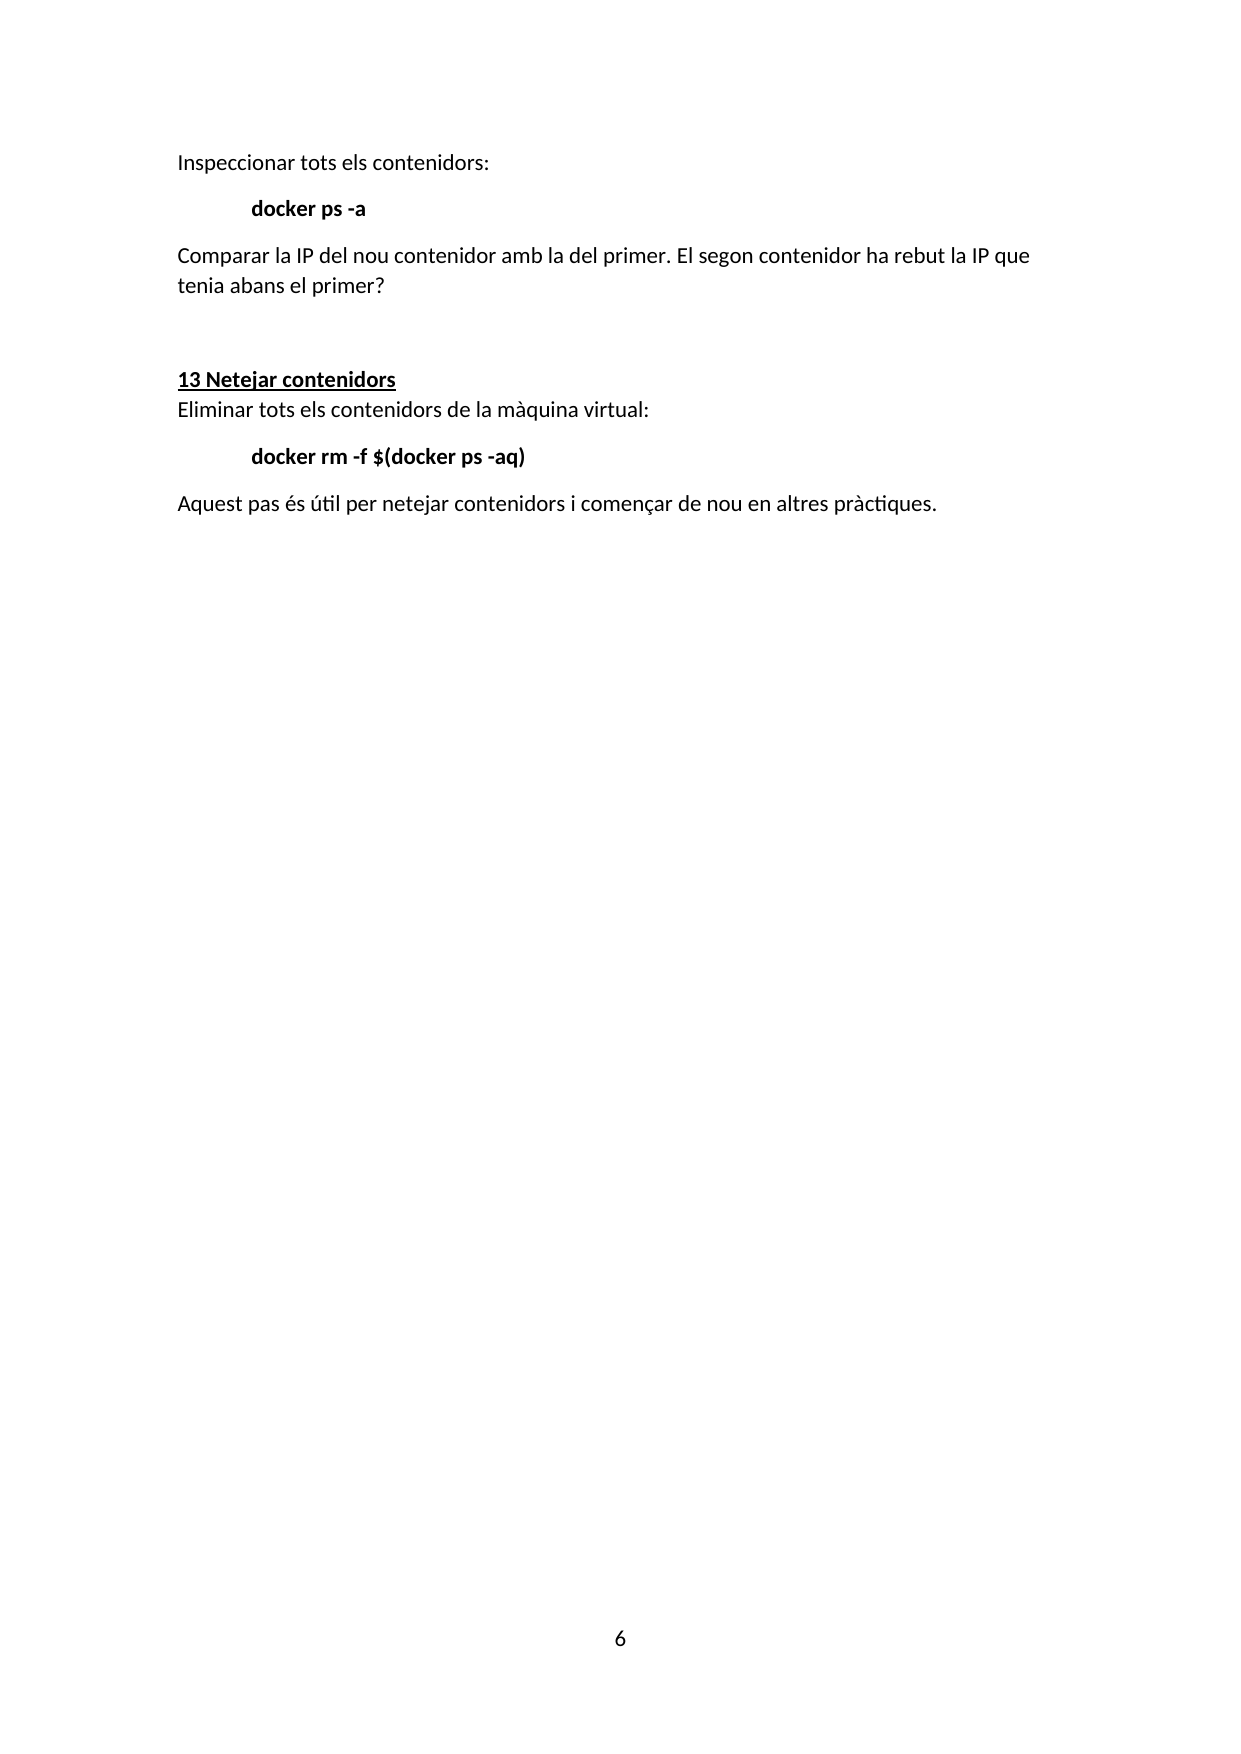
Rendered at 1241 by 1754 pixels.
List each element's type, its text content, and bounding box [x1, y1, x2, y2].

text Inspeccionar tots els contenidors: [177, 148, 1063, 176]
text Comparar la IP del nou contenidor amb la del primer. El segon contenidor ha rebut la IP que tenia abans el primer? [177, 241, 1063, 299]
text docker rm -f $(docker ps -aq) [251, 442, 1063, 470]
text 13 Netejar contenidors Eliminar tots els contenidors de la màquina virtual: [177, 365, 1063, 423]
text Aquest pas és útil per netejar contenidors i començar de nou en altres pràctiques. [177, 489, 1063, 517]
text docker ps -a [251, 194, 1063, 222]
